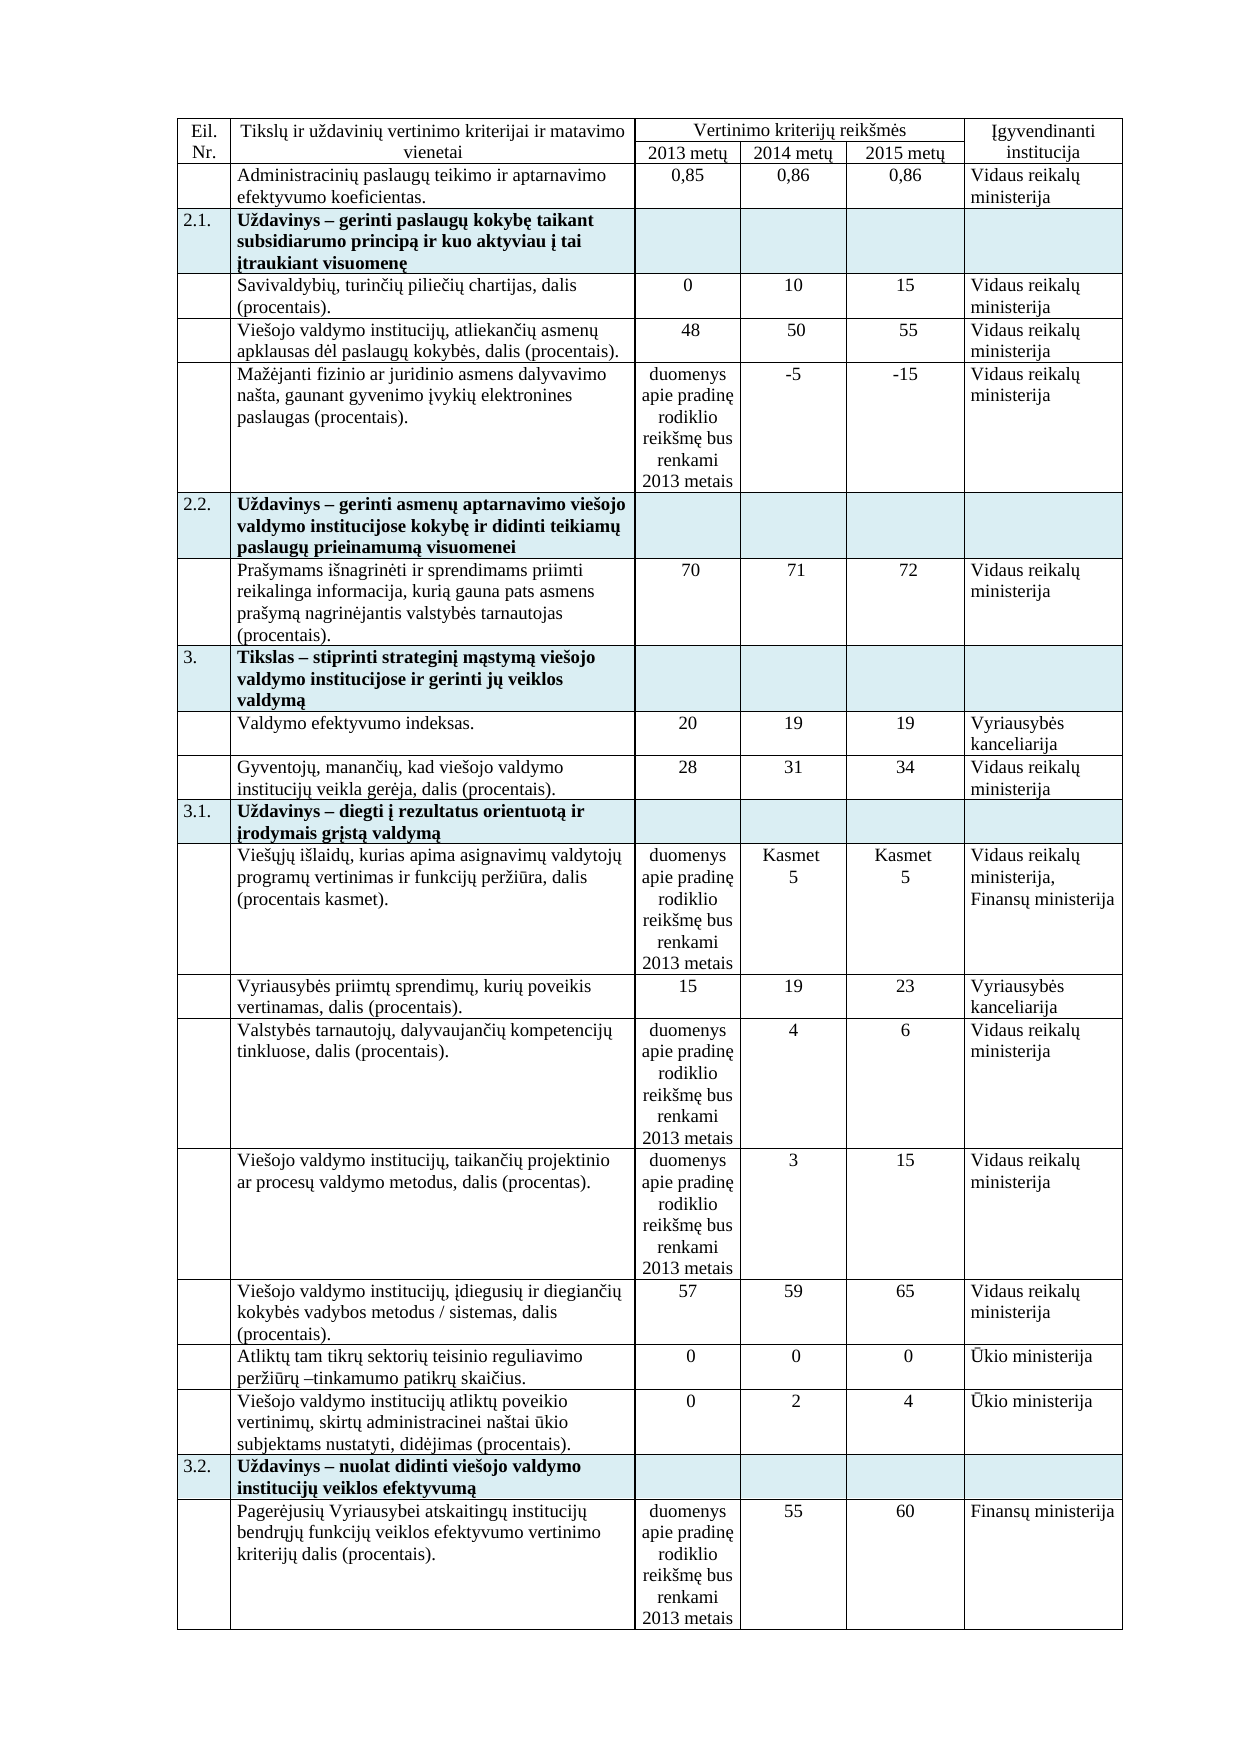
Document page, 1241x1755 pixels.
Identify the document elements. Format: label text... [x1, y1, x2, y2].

table_cell 0,86 [847, 164, 964, 207]
table_cell Mažėjanti fizinio ar juridinio asmens dalyvavimo našta, gaunant gyvenimo įvykių elektronines paslaugas (procentais). [231, 363, 634, 492]
table_cell [178, 1019, 230, 1148]
table_cell Viešojo valdymo institucijų, taikančių projektinio ar procesų valdymo metodus, dalis (procentas). [231, 1149, 634, 1279]
table_cell 48 [636, 319, 740, 362]
table_cell [178, 844, 230, 974]
table_cell [178, 1280, 230, 1344]
table_cell [965, 646, 1122, 711]
table_cell [178, 319, 230, 362]
table_cell 55 [847, 319, 964, 362]
table_cell [741, 493, 846, 558]
table_cell Vidaus reikalų ministerija [965, 1149, 1122, 1279]
table_cell [636, 800, 740, 843]
table_cell [178, 559, 230, 645]
table_cell Valstybės tarnautojų, dalyvaujančių kompetencijų tinkluose, dalis (procentais). [231, 1019, 634, 1148]
table_cell [178, 1390, 230, 1454]
table_cell [847, 493, 964, 558]
table_cell 15 [847, 274, 964, 317]
table_cell Uždavinys – gerinti asmenų aptarnavimo viešojo valdymo institucijose kokybę ir didinti teikiamų paslaugų prieinamumą visuomenei [231, 493, 634, 558]
table_cell 2015 metų [847, 142, 964, 163]
table_cell duomenys apie pradinę rodiklio reikšmę bus renkami 2013 metais [636, 844, 740, 974]
table_cell duomenys apie pradinę rodiklio reikšmę bus renkami 2013 metais [636, 1500, 740, 1629]
table_cell 0 [847, 1345, 964, 1388]
table_cell [847, 800, 964, 843]
table_cell Finansų ministerija [965, 1500, 1122, 1629]
table_cell 3 [741, 1149, 846, 1279]
table_cell 15 [636, 975, 740, 1018]
table_cell [847, 646, 964, 711]
table_cell [178, 975, 230, 1018]
table_cell Valdymo efektyvumo indeksas. [231, 712, 634, 755]
table_cell 0 [636, 274, 740, 317]
table_cell [965, 209, 1122, 273]
table_cell 0 [636, 1345, 740, 1388]
table_cell 2.2. [178, 493, 230, 558]
table_cell Vidaus reikalų ministerija [965, 274, 1122, 317]
table_cell 2013 metų [636, 142, 740, 163]
table_cell 31 [741, 756, 846, 799]
table_cell Uždavinys – diegti į rezultatus orientuotą ir įrodymais grįstą valdymą [231, 800, 634, 843]
table_cell 3. [178, 646, 230, 711]
table_cell 70 [636, 559, 740, 645]
table_cell Viešojo valdymo institucijų atliktų poveikio vertinimų, skirtų administracinei naštai ūkio subjektams nustatyti, didėjimas (procentais). [231, 1390, 634, 1454]
table_cell 19 [741, 712, 846, 755]
table_cell 72 [847, 559, 964, 645]
table_cell [636, 1455, 740, 1498]
table_cell Ūkio ministerija [965, 1390, 1122, 1454]
table_cell [965, 1455, 1122, 1498]
table_cell [178, 1500, 230, 1629]
table_cell -15 [847, 363, 964, 492]
table_cell duomenys apie pradinę rodiklio reikšmę bus renkami 2013 metais [636, 363, 740, 492]
table_cell 0 [741, 1345, 846, 1388]
table_header Eil. Nr. [178, 119, 230, 163]
table_cell duomenys apie pradinę rodiklio reikšmę bus renkami 2013 metais [636, 1149, 740, 1279]
table_cell Uždavinys – gerinti paslaugų kokybę taikant subsidiarumo principą ir kuo aktyviau į tai įtraukiant visuomenę [231, 209, 634, 273]
table_header Tikslų ir uždavinių vertinimo kriterijai ir matavimo vienetai [231, 119, 634, 163]
table_cell [178, 712, 230, 755]
table_cell [741, 209, 846, 273]
table_cell 0,85 [636, 164, 740, 207]
table_cell Savivaldybių, turinčių piliečių chartijas, dalis (procentais). [231, 274, 634, 317]
table_cell [178, 1149, 230, 1279]
table_cell 19 [847, 712, 964, 755]
table_cell Kasmet 5 [741, 844, 846, 974]
table_cell Viešųjų išlaidų, kurias apima asignavimų valdytojų programų vertinimas ir funkcijų peržiūra, dalis (procentais kasmet). [231, 844, 634, 974]
table_cell duomenys apie pradinę rodiklio reikšmę bus renkami 2013 metais [636, 1019, 740, 1148]
table_cell 4 [741, 1019, 846, 1148]
table_cell Vidaus reikalų ministerija [965, 164, 1122, 207]
table_cell 59 [741, 1280, 846, 1344]
table_cell [965, 800, 1122, 843]
table_cell Vidaus reikalų ministerija [965, 1280, 1122, 1344]
table_cell 3.2. [178, 1455, 230, 1498]
table_cell -5 [741, 363, 846, 492]
table_cell 2014 metų [741, 142, 846, 163]
table_cell Vyriausybės priimtų sprendimų, kurių poveikis vertinamas, dalis (procentais). [231, 975, 634, 1018]
table_cell 19 [741, 975, 846, 1018]
table_header Vertinimo kriterijų reikšmės [636, 119, 964, 141]
table_cell 0 [636, 1390, 740, 1454]
table_cell Ūkio ministerija [965, 1345, 1122, 1388]
table_cell [178, 756, 230, 799]
table_cell Prašymams išnagrinėti ir sprendimams priimti reikalinga informacija, kurią gauna pats asmens prašymą nagrinėjantis valstybės tarnautojas (procentais). [231, 559, 634, 645]
table_cell [636, 646, 740, 711]
table_cell [178, 1345, 230, 1388]
table_cell [847, 209, 964, 273]
table_cell [636, 493, 740, 558]
table_cell 60 [847, 1500, 964, 1629]
table_cell 15 [847, 1149, 964, 1279]
table_cell Vidaus reikalų ministerija [965, 756, 1122, 799]
table_cell 6 [847, 1019, 964, 1148]
table_cell 4 [847, 1390, 964, 1454]
table_cell [636, 209, 740, 273]
table_cell Gyventojų, manančių, kad viešojo valdymo institucijų veikla gerėja, dalis (procentais). [231, 756, 634, 799]
table_cell [178, 164, 230, 207]
table_cell 50 [741, 319, 846, 362]
table_cell [178, 363, 230, 492]
table_cell Vidaus reikalų ministerija, Finansų ministerija [965, 844, 1122, 974]
table_cell [178, 274, 230, 317]
table_cell 65 [847, 1280, 964, 1344]
table_cell Vidaus reikalų ministerija [965, 1019, 1122, 1148]
table_cell Kasmet 5 [847, 844, 964, 974]
table_cell 57 [636, 1280, 740, 1344]
table_cell Atliktų tam tikrų sektorių teisinio reguliavimo peržiūrų –tinkamumo patikrų skaičius. [231, 1345, 634, 1388]
table_cell 10 [741, 274, 846, 317]
table_cell 20 [636, 712, 740, 755]
table_cell Pagerėjusių Vyriausybei atskaitingų institucijų bendrųjų funkcijų veiklos efektyvumo vertinimo kriterijų dalis (procentais). [231, 1500, 634, 1629]
table_cell Tikslas – stiprinti strateginį mąstymą viešojo valdymo institucijose ir gerinti jų veiklos valdymą [231, 646, 634, 711]
table_cell 71 [741, 559, 846, 645]
table_cell [741, 800, 846, 843]
table_cell Administracinių paslaugų teikimo ir aptarnavimo efektyvumo koeficientas. [231, 164, 634, 207]
table_cell Uždavinys – nuolat didinti viešojo valdymo institucijų veiklos efektyvumą [231, 1455, 634, 1498]
table_cell 34 [847, 756, 964, 799]
table_cell [847, 1455, 964, 1498]
table_cell Viešojo valdymo institucijų, atliekančių asmenų apklausas dėl paslaugų kokybės, dalis (procentais). [231, 319, 634, 362]
table_cell Vidaus reikalų ministerija [965, 559, 1122, 645]
table_cell 55 [741, 1500, 846, 1629]
table_cell 23 [847, 975, 964, 1018]
table_cell 28 [636, 756, 740, 799]
table_cell 0,86 [741, 164, 846, 207]
table_cell Vidaus reikalų ministerija [965, 363, 1122, 492]
table_cell Vyriausybės kanceliarija [965, 712, 1122, 755]
table_cell [741, 1455, 846, 1498]
table_cell Vyriausybės kanceliarija [965, 975, 1122, 1018]
table_header Įgyvendinanti institucija [965, 119, 1122, 163]
table_cell Vidaus reikalų ministerija [965, 319, 1122, 362]
table_cell 2 [741, 1390, 846, 1454]
table_cell Viešojo valdymo institucijų, įdiegusių ir diegiančių kokybės vadybos metodus / sistemas, dalis (procentais). [231, 1280, 634, 1344]
table_cell [965, 493, 1122, 558]
table_cell 3.1. [178, 800, 230, 843]
table_cell 2.1. [178, 209, 230, 273]
table_cell [741, 646, 846, 711]
